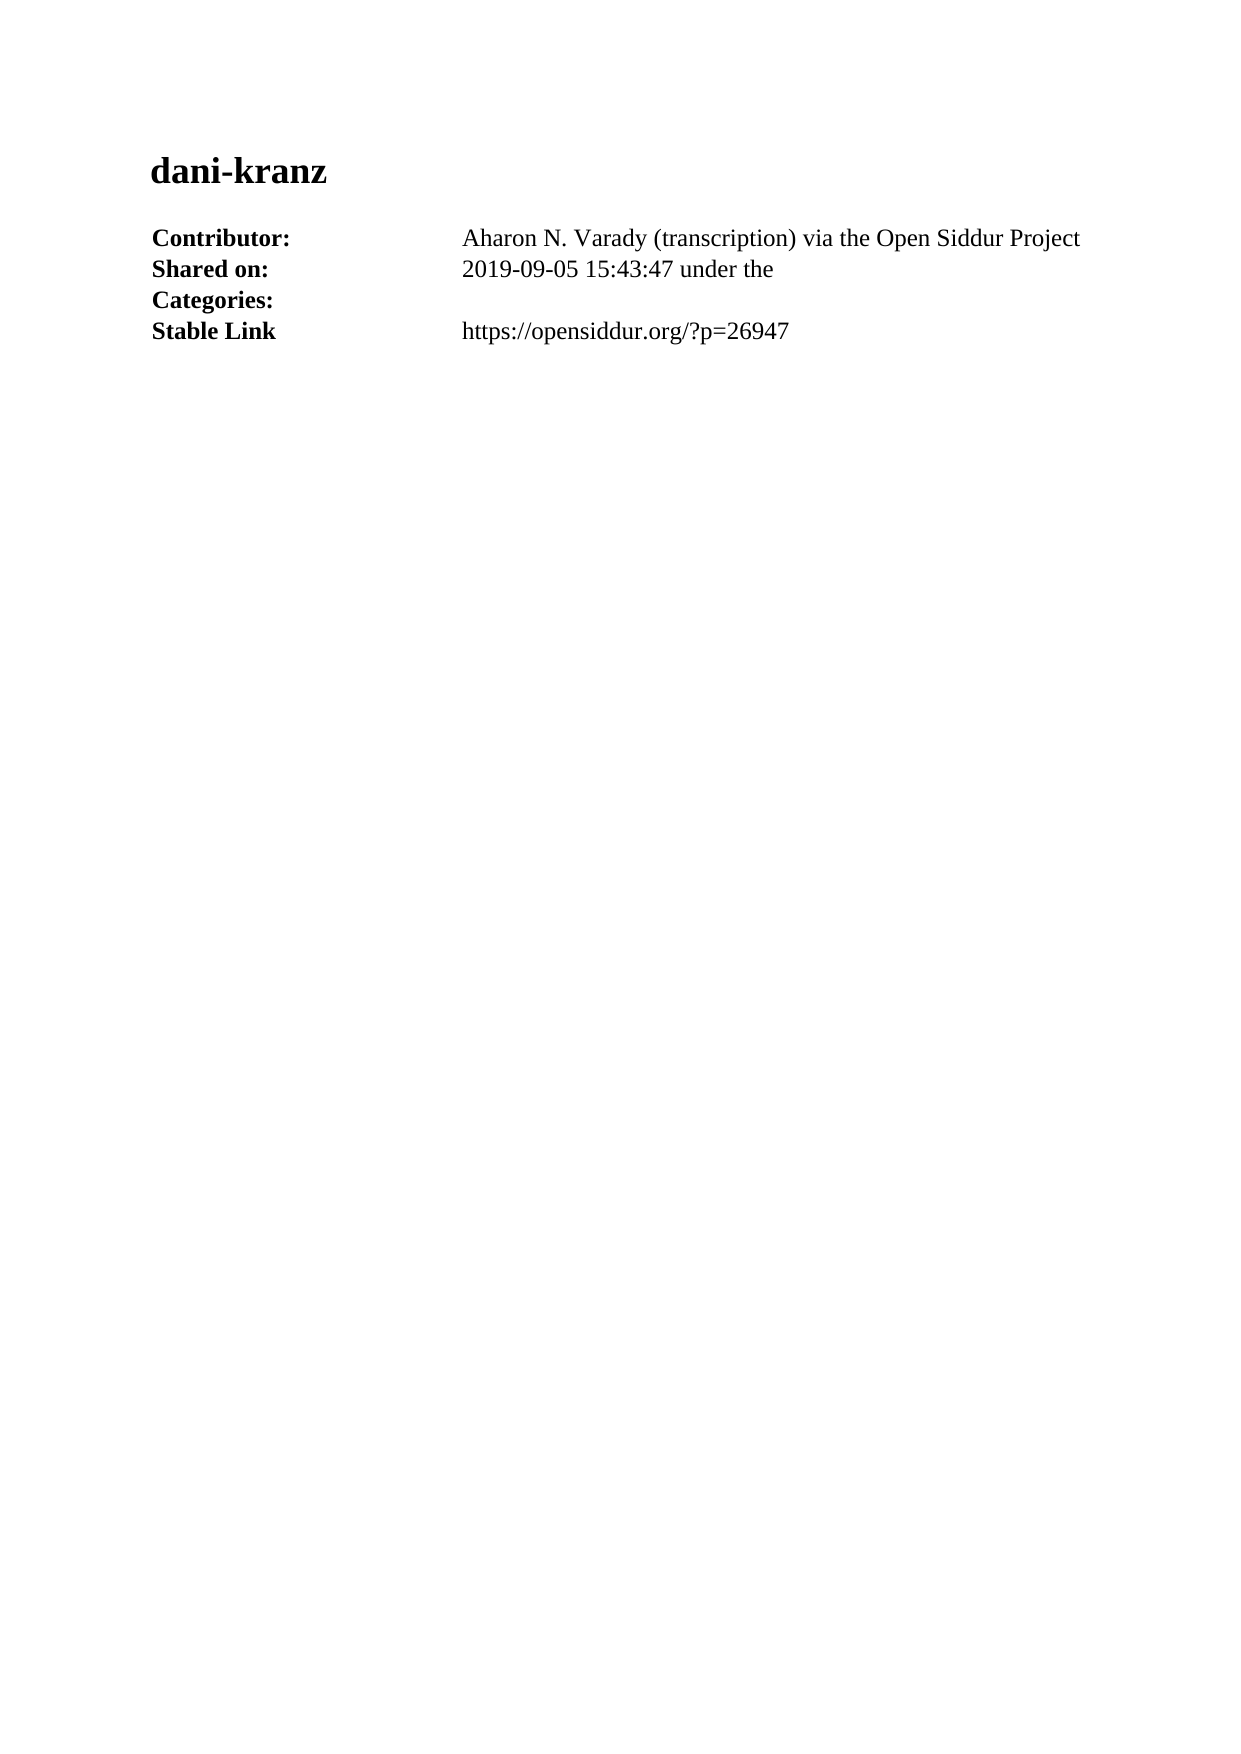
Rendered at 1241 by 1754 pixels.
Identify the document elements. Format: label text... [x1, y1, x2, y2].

table_cell Stable Link [150, 315, 460, 346]
subtitle dani-kranz [150, 150, 1090, 192]
table_cell Categories: [150, 284, 460, 315]
table_header Aharon N. Varady (transcription) via the Open Siddur Project [460, 223, 1090, 253]
table_cell https://opensiddur.org/?p=26947 [460, 315, 1090, 346]
table_header Contributor: [150, 223, 460, 253]
table_cell [460, 284, 1090, 315]
table_cell Shared on: [150, 254, 460, 284]
table_cell 2019-09-05 15:43:47 under the [460, 254, 1090, 284]
